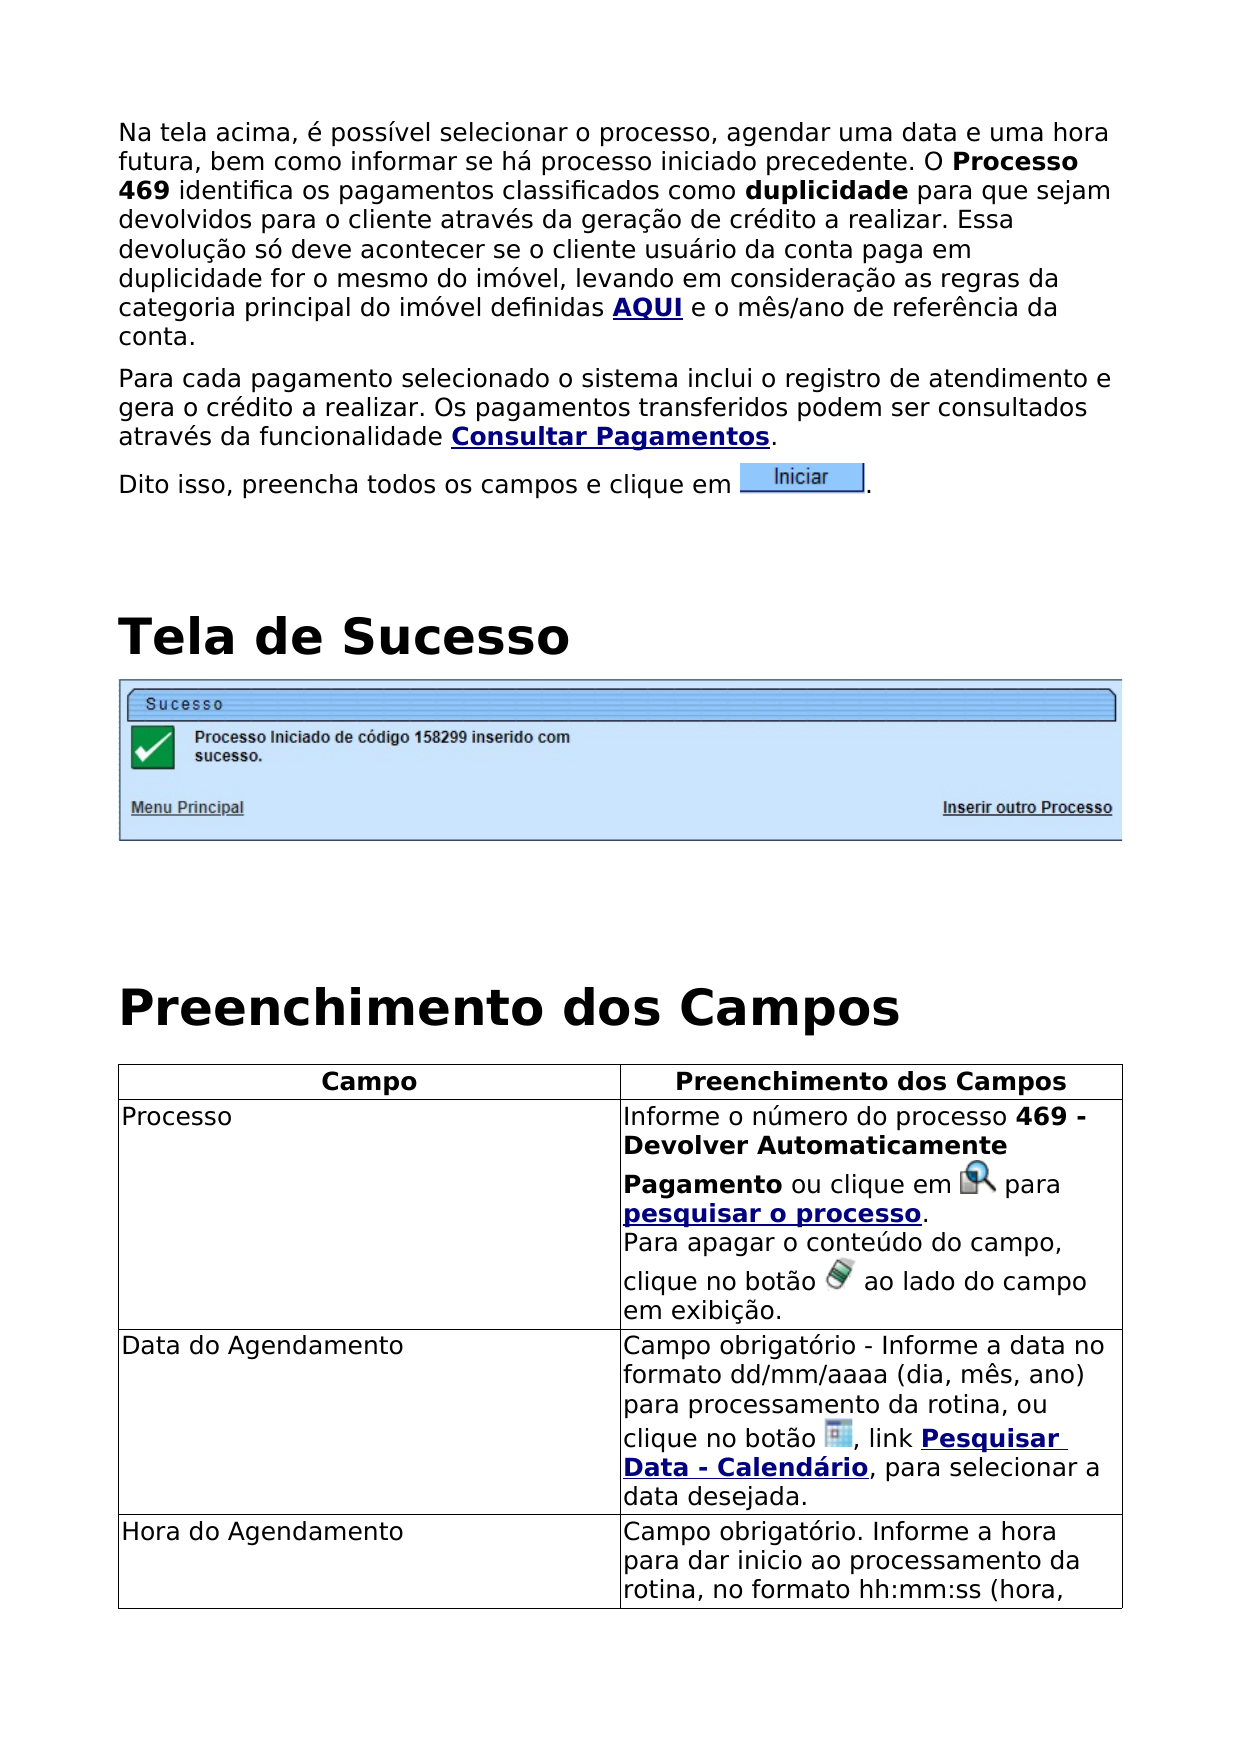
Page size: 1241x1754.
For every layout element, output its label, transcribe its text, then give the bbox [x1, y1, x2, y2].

table_cell Hora do Agendamento [119, 1515, 620, 1608]
text Para cada pagamento selecionado o sistema inclui o registro de atendimento e gera o crédito a realizar. Os pagamentos transferidos podem ser consultados através da funcionalidade Consultar Pagamentos. [118, 364, 1122, 451]
picture [960, 1160, 997, 1194]
table_header Campo [119, 1065, 620, 1099]
table_cell Data do Agendamento [119, 1330, 620, 1514]
table_cell Processo [119, 1100, 620, 1328]
picture [824, 1418, 853, 1447]
text Na tela acima, é possível selecionar o processo, agendar uma data e uma hora futura, bem como informar se há processo iniciado precedente. O Processo 469 identifica os pagamentos classificados como duplicidade para que sejam devolvidos para o cliente através da geração de crédito a realizar. Essa devolução só deve acontecer se o cliente usuário da conta paga em duplicidade for o mesmo do imóvel, levando em consideração as regras da categoria principal do imóvel definidas AQUI e o mês/ano de referência da conta. [118, 118, 1122, 351]
table_cell Campo obrigatório - Informe a data no formato dd/mm/aaaa (dia, mês, ano) para processamento da rotina, ou clique no botão , link Pesquisar Data - Calendário, para selecionar a data desejada. [621, 1330, 1122, 1514]
table_cell Informe o número do processo 469 - Devolver Automaticamente Pagamento ou clique em para pesquisar o processo. Para apagar o conteúdo do campo, clique no botão ao lado do campo em exibição. [621, 1100, 1122, 1328]
picture [824, 1257, 856, 1291]
subtitle Preenchimento dos Campos [118, 978, 1122, 1037]
text Dito isso, preencha todos os campos e clique em . [118, 464, 1122, 499]
table_cell Campo obrigatório. Informe a hora para dar inicio ao processamento da rotina, no formato hh:mm:ss (hora, [621, 1515, 1122, 1608]
subtitle Tela de Sucesso [118, 608, 1122, 666]
picture [118, 678, 1123, 841]
table_header Preenchimento dos Campos [621, 1065, 1122, 1099]
picture [740, 463, 865, 494]
